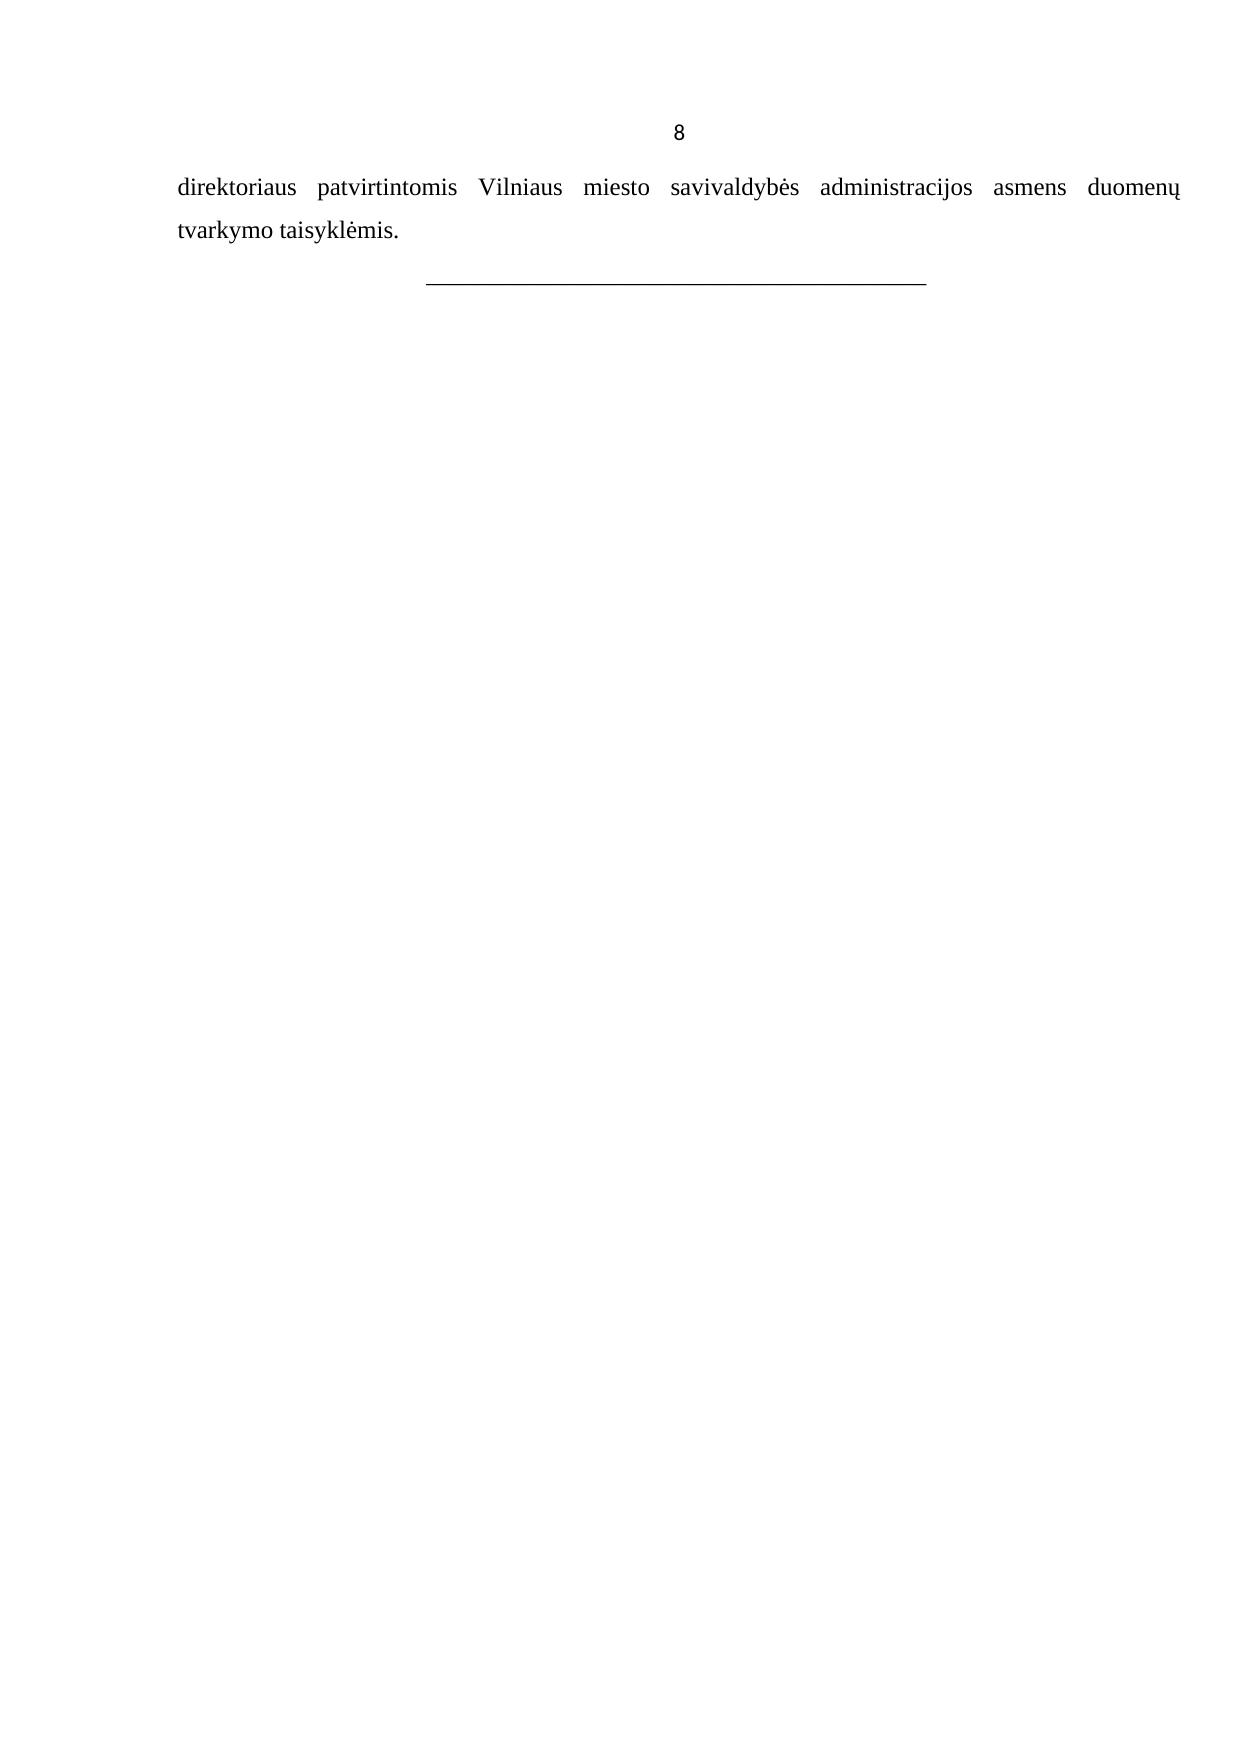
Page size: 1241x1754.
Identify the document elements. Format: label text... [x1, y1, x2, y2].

text ________________________________________ [177, 259, 1181, 287]
text direktoriaus patvirtintomis Vilniaus miesto savivaldybės administracijos asmens duomenų tvarkymo taisyklėmis. [177, 172, 1181, 244]
